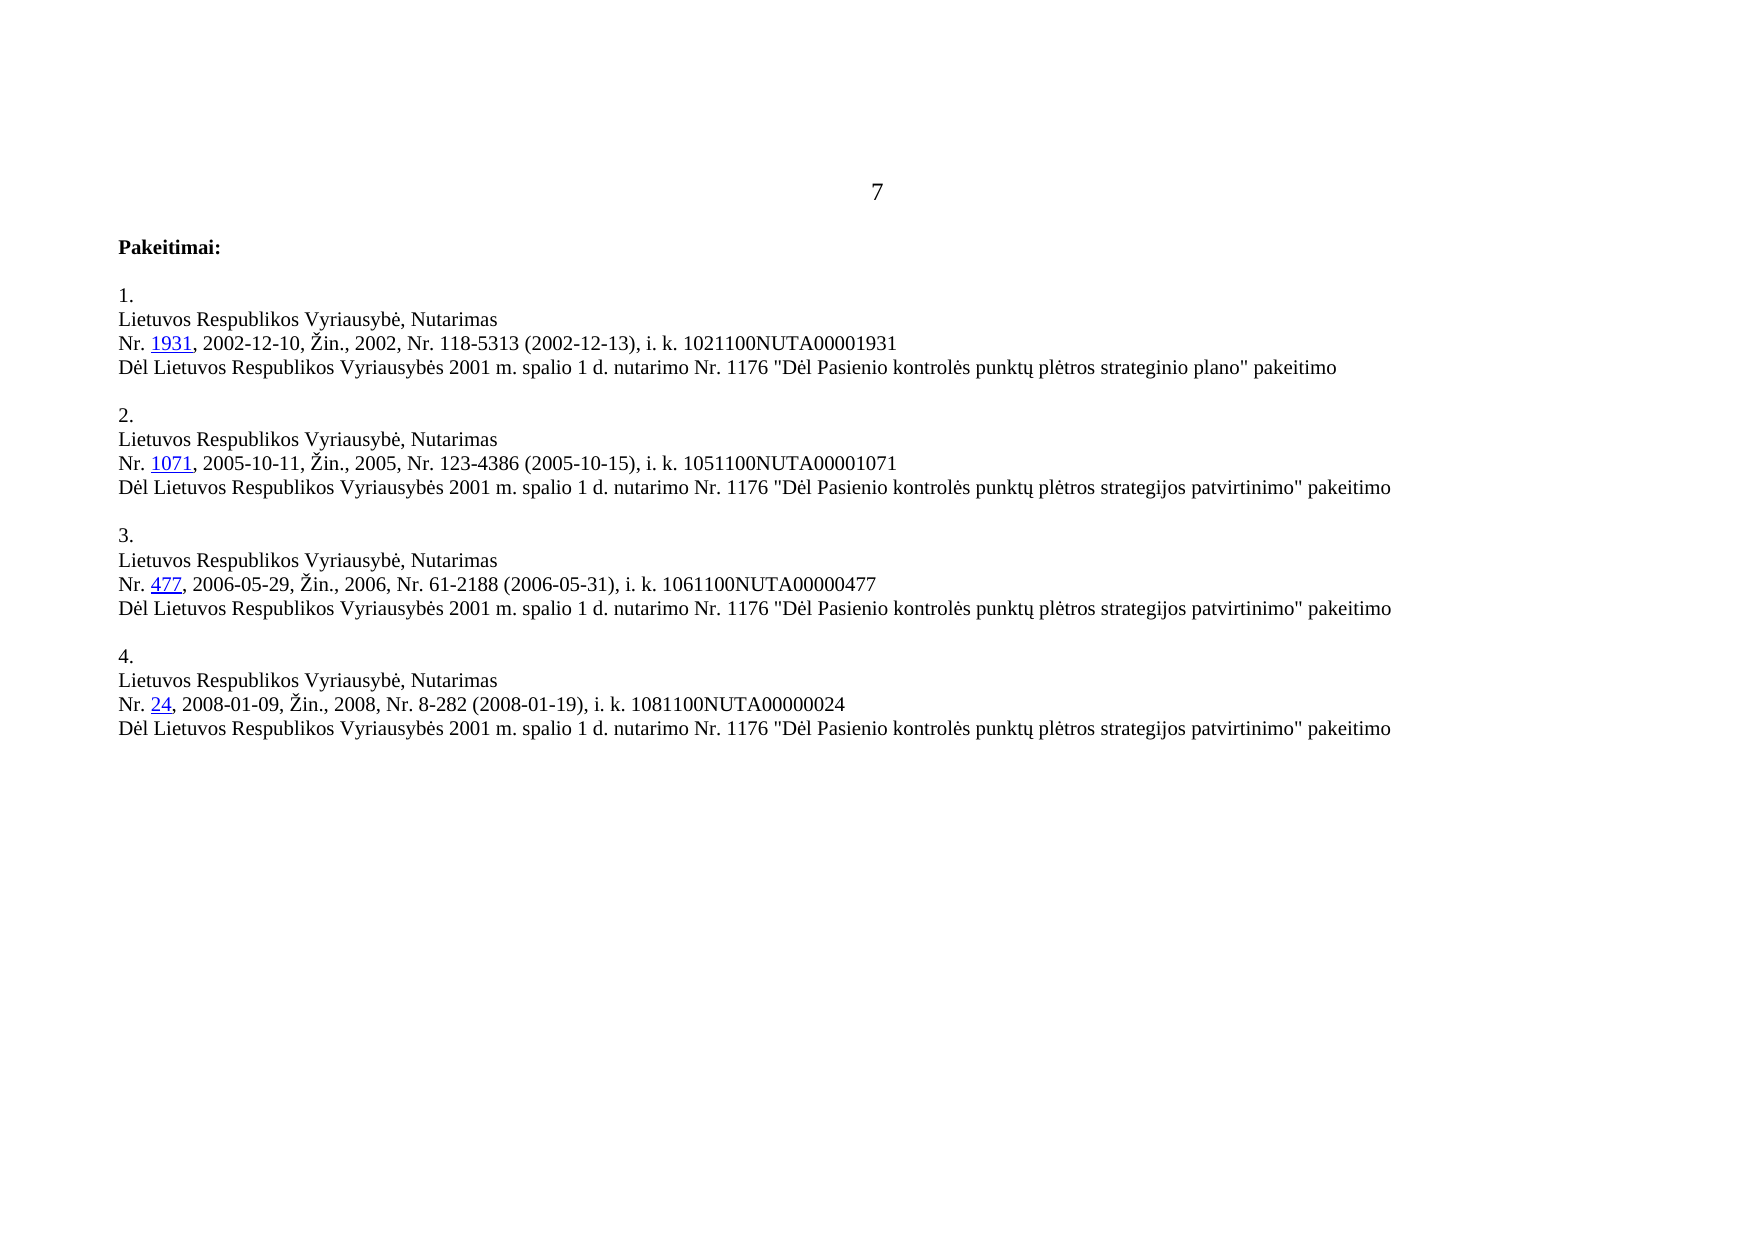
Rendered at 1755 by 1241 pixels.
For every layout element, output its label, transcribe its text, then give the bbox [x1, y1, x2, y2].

text Nr. 24, 2008-01-09, Žin., 2008, Nr. 8-282 (2008-01-19), i. k. 1081100NUTA00000024 [118, 692, 1636, 716]
text Lietuvos Respublikos Vyriausybė, Nutarimas [118, 427, 1636, 451]
text 4. [118, 644, 1636, 668]
text Pakeitimai: [118, 235, 1636, 259]
text Nr. 1931, 2002-12-10, Žin., 2002, Nr. 118-5313 (2002-12-13), i. k. 1021100NUTA00001931 [118, 331, 1636, 355]
text Lietuvos Respublikos Vyriausybė, Nutarimas [118, 307, 1636, 331]
text Nr. 477, 2006-05-29, Žin., 2006, Nr. 61-2188 (2006-05-31), i. k. 1061100NUTA00000477 [118, 572, 1636, 596]
text 3. [118, 523, 1636, 547]
text 1. [118, 283, 1636, 307]
text Dėl Lietuvos Respublikos Vyriausybės 2001 m. spalio 1 d. nutarimo Nr. 1176 "Dėl Pasienio kontrolės punktų plėtros strategijos patvirtinimo" pakeitimo [118, 716, 1636, 740]
text Dėl Lietuvos Respublikos Vyriausybės 2001 m. spalio 1 d. nutarimo Nr. 1176 "Dėl Pasienio kontrolės punktų plėtros strateginio plano" pakeitimo [118, 355, 1636, 379]
text Lietuvos Respublikos Vyriausybė, Nutarimas [118, 547, 1636, 572]
text Dėl Lietuvos Respublikos Vyriausybės 2001 m. spalio 1 d. nutarimo Nr. 1176 "Dėl Pasienio kontrolės punktų plėtros strategijos patvirtinimo" pakeitimo [118, 475, 1636, 499]
text Nr. 1071, 2005-10-11, Žin., 2005, Nr. 123-4386 (2005-10-15), i. k. 1051100NUTA00001071 [118, 451, 1636, 475]
text Dėl Lietuvos Respublikos Vyriausybės 2001 m. spalio 1 d. nutarimo Nr. 1176 "Dėl Pasienio kontrolės punktų plėtros strategijos patvirtinimo" pakeitimo [118, 596, 1636, 620]
text 2. [118, 403, 1636, 427]
text Lietuvos Respublikos Vyriausybė, Nutarimas [118, 668, 1636, 692]
